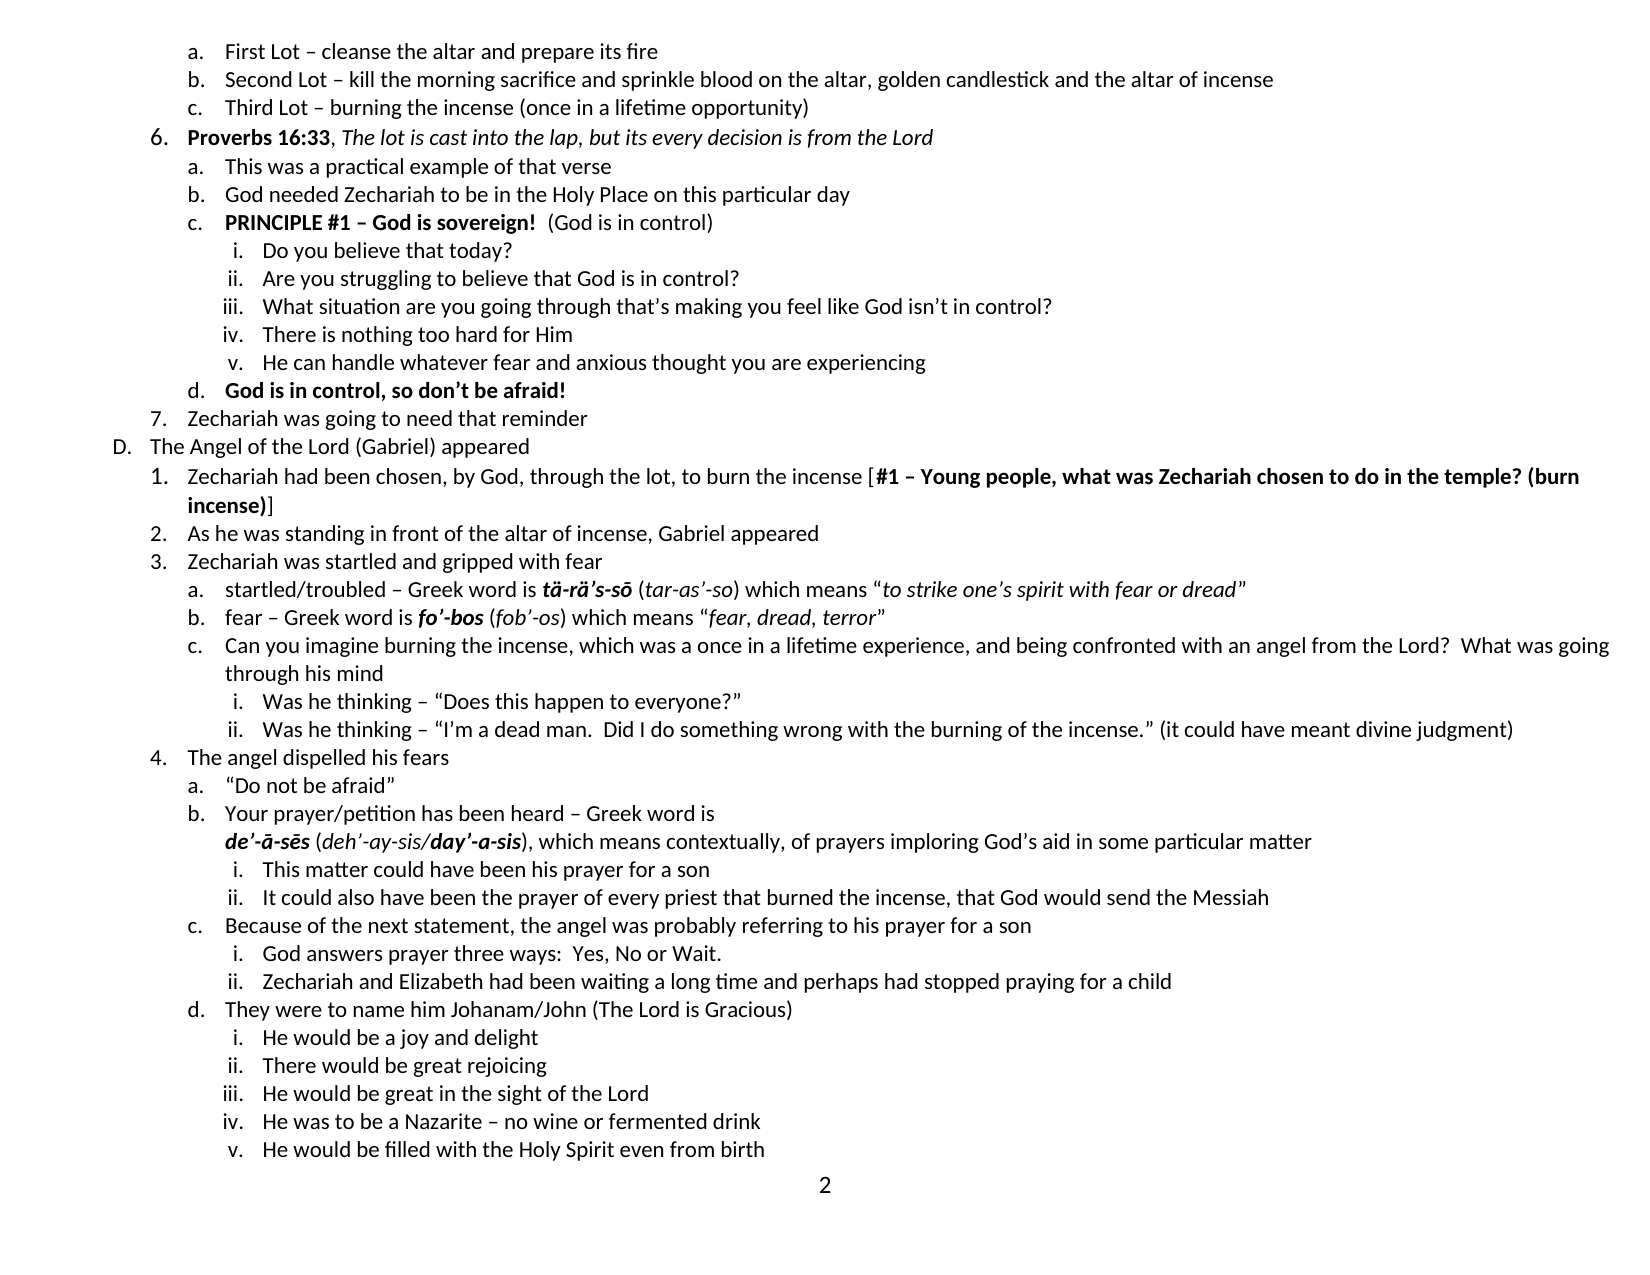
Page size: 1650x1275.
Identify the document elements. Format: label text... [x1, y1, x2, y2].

list Because of the next statement, the angel was probably referring to his prayer for a son [187, 911, 1612, 939]
list God needed Zechariah to be in the Holy Place on this particular day [187, 180, 1612, 208]
list He would be a joy and delight [244, 1023, 1612, 1051]
list Can you imagine burning the incense, which was a once in a lifetime experience, and being confronted with an angel from the Lord? What was going through his mind [187, 631, 1612, 687]
list This was a practical example of that verse [187, 152, 1612, 180]
list What situation are you going through that’s making you feel like God isn’t in control? [244, 292, 1612, 320]
list Proverbs 16:33, The lot is cast into the lap, but its every decision is from the Lord [150, 122, 1612, 152]
list He would be great in the sight of the Lord [244, 1079, 1612, 1107]
list God answers prayer three ways: Yes, No or Wait. [244, 939, 1612, 967]
list Third Lot – burning the incense (once in a lifetime opportunity) [187, 93, 1612, 122]
list Do you believe that today? [244, 236, 1612, 264]
list As he was standing in front of the altar of incense, Gabriel appeared [150, 519, 1612, 547]
list Your prayer/petition has been heard – Greek word is de’-ā-sēs (deh’-ay-sis/day’-a-sis), which means contextually, of prayers imploring God’s aid in some particular matter [187, 799, 1612, 855]
list fear – Greek word is fo’-bos (fob’-os) which means “fear, dread, terror” [187, 603, 1612, 631]
list Zechariah had been chosen, by God, through the lot, to burn the incense [#1 – Young people, what was Zechariah chosen to do in the temple? (burn incense)] [150, 460, 1612, 519]
list God is in control, so don’t be afraid! [187, 376, 1612, 404]
list It could also have been the prayer of every priest that burned the incense, that God would send the Messiah [244, 883, 1612, 911]
list The angel dispelled his fears [150, 743, 1612, 771]
list There would be great rejoicing [244, 1051, 1612, 1079]
list He can handle whatever fear and anxious thought you are experiencing [244, 348, 1612, 376]
list The Angel of the Lord (Gabriel) appeared [112, 432, 1612, 460]
list There is nothing too hard for Him [244, 320, 1612, 348]
list Zechariah was startled and gripped with fear [150, 547, 1612, 575]
list This matter could have been his prayer for a son [244, 855, 1612, 883]
list Zechariah was going to need that reminder [150, 404, 1612, 432]
list Second Lot – kill the morning sacrifice and sprinkle blood on the altar, golden candlestick and the altar of incense [187, 66, 1612, 93]
list He would be filled with the Holy Spirit even from birth [244, 1135, 1612, 1163]
list startled/troubled – Greek word is tä-rä’s-sō (tar-as’-so) which means “to strike one’s spirit with fear or dread” [187, 575, 1612, 603]
list PRINCIPLE #1 – God is sovereign! (God is in control) [187, 208, 1612, 236]
list First Lot – cleanse the altar and prepare its fire [187, 37, 1612, 66]
list Was he thinking – “Does this happen to everyone?” [244, 687, 1612, 715]
list Was he thinking – “I’m a dead man. Did I do something wrong with the burning of the incense.” (it could have meant divine judgment) [244, 715, 1612, 743]
list Are you struggling to believe that God is in control? [244, 264, 1612, 292]
list He was to be a Nazarite – no wine or fermented drink [244, 1107, 1612, 1135]
list They were to name him Johanam/John (The Lord is Gracious) [187, 995, 1612, 1023]
list Zechariah and Elizabeth had been waiting a long time and perhaps had stopped praying for a child [244, 967, 1612, 995]
list “Do not be afraid” [187, 771, 1612, 799]
